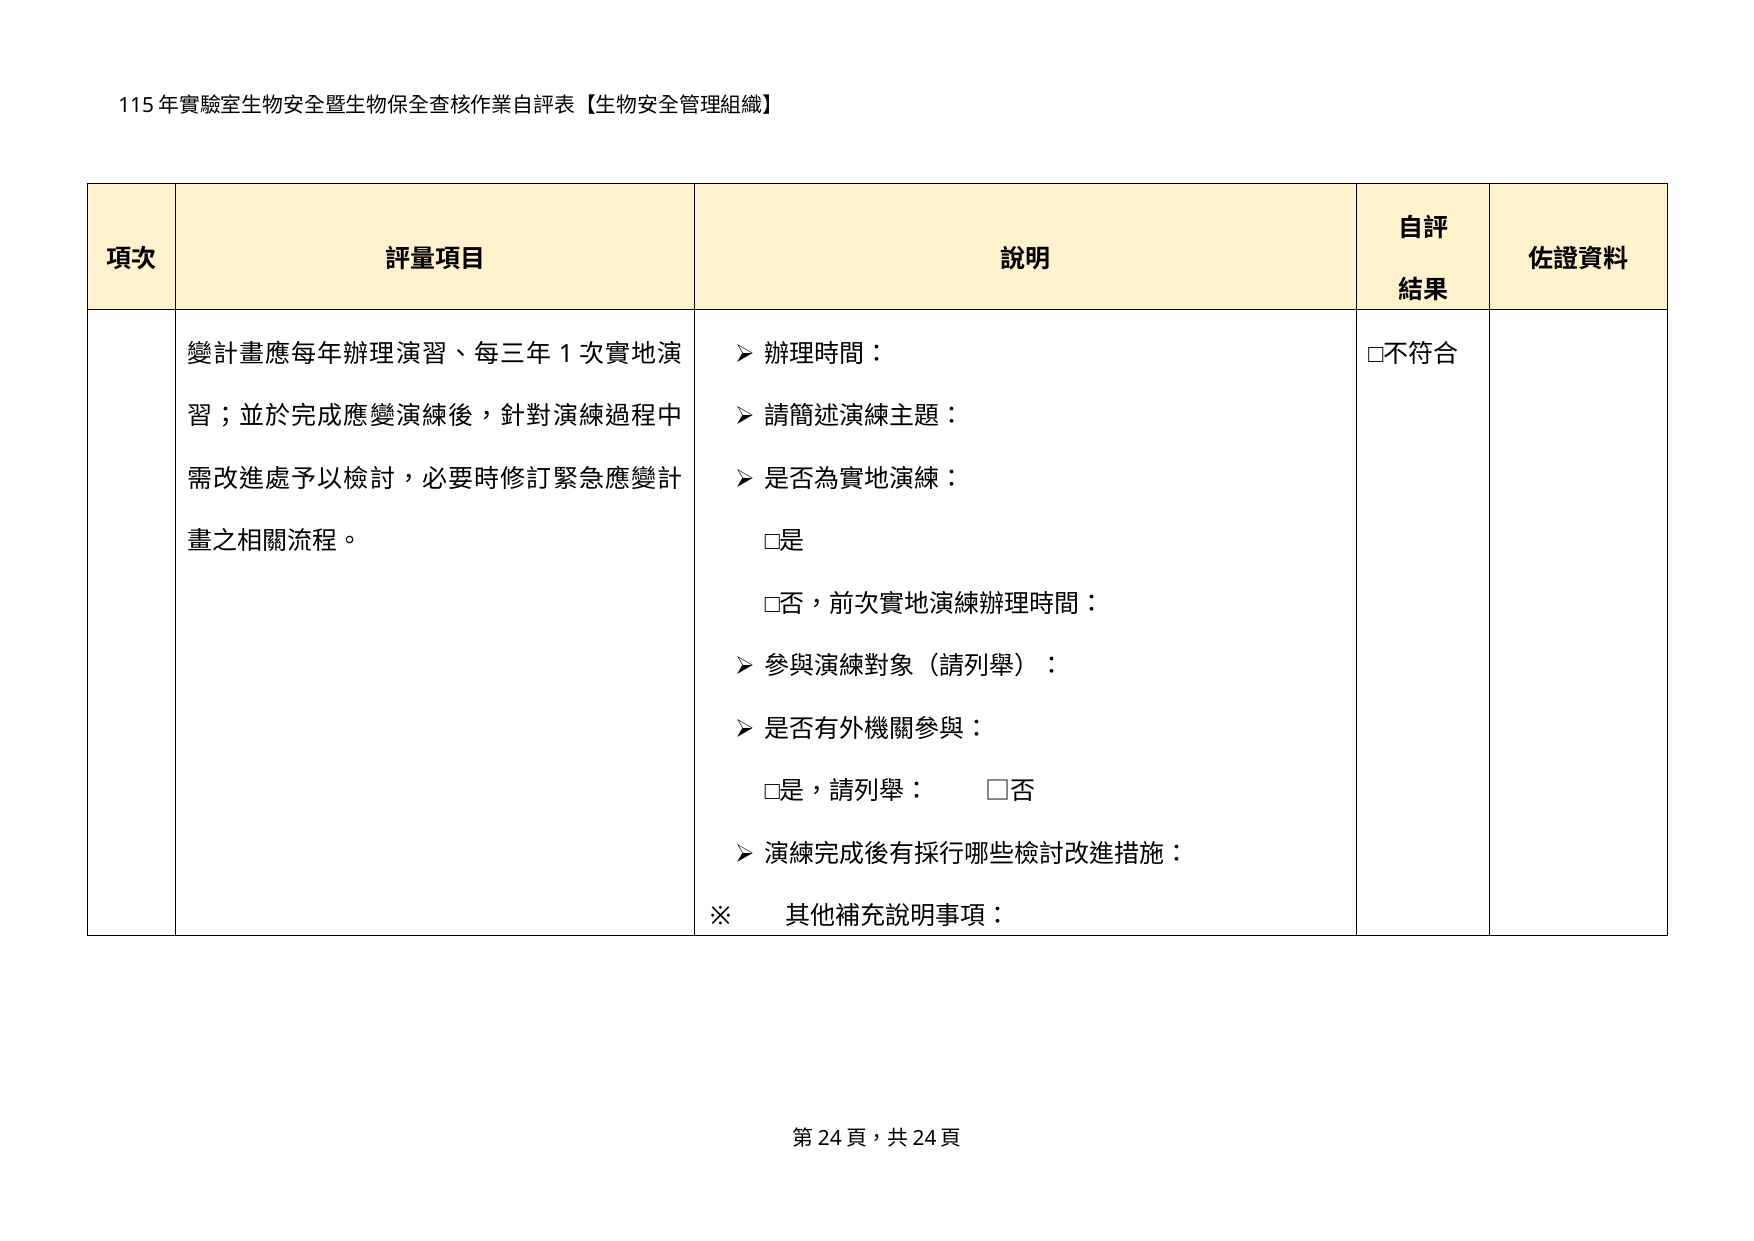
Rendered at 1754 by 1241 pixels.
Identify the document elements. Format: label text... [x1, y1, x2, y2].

table_header 佐證資料 [1490, 184, 1667, 309]
table_header 項次 [88, 184, 175, 309]
table_cell 變計畫應每年辦理演習、每三年1次實地演習；並於完成應變演練後，針對演練過程中需改進處予以檢討，必要時修訂緊急應變計畫之相關流程。 [176, 310, 694, 935]
table_cell [1490, 310, 1667, 935]
table_cell □不符合 [1357, 310, 1489, 935]
table_header 自評 結果 [1357, 184, 1489, 309]
table_header 說明 [695, 184, 1356, 309]
table_cell [88, 310, 175, 935]
table_header 評量項目 [176, 184, 694, 309]
table_cell 請說明最近1次演練辦理情形： 辦理時間： 請簡述演練主題： 是否為實地演練： □是 □否，前次實地演練辦理時間： 參與演練對象（請列舉）： 是否有外機關參與： □是，請列舉： □否 演練完成後有採行哪些檢討改進措施： 其他補充說明事項： [695, 310, 1356, 935]
